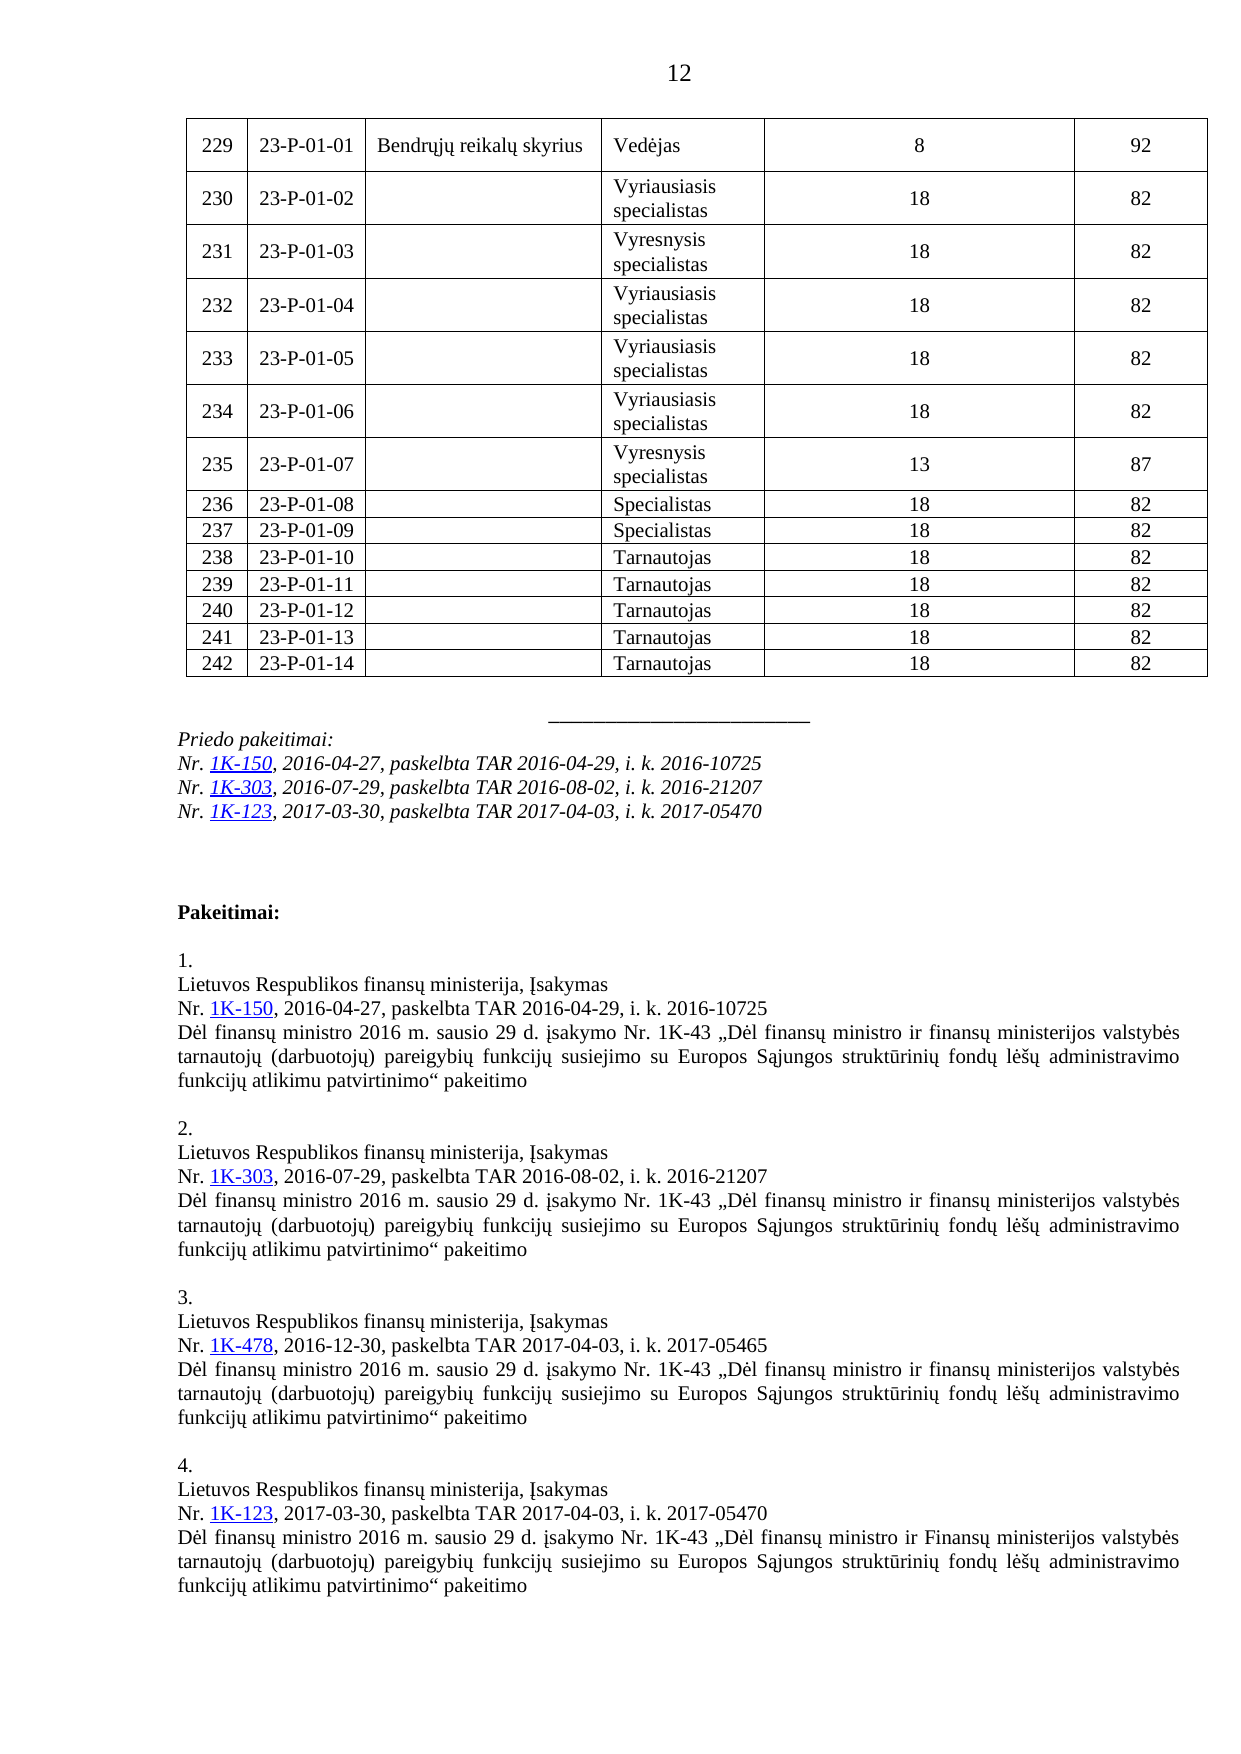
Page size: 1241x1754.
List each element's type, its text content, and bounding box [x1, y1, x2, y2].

table_cell [366, 650, 601, 676]
table_cell 82 [1075, 544, 1207, 570]
table_cell 238 [187, 544, 247, 570]
table_cell Vyriausiasis specialistas [602, 279, 764, 331]
table_cell 82 [1075, 518, 1207, 543]
table_cell Specialistas [602, 518, 764, 543]
text Nr. 1K-478, 2016-12-30, paskelbta TAR 2017-04-03, i. k. 2017-05465 [177, 1333, 1181, 1357]
table_cell 82 [1075, 279, 1207, 331]
table_cell 233 [187, 332, 247, 384]
table_cell 18 [765, 571, 1074, 596]
table_cell 82 [1075, 172, 1207, 224]
table_cell 23-P-01-13 [248, 624, 365, 649]
table_cell 239 [187, 571, 247, 596]
table_cell 18 [765, 491, 1074, 517]
table_cell [366, 571, 601, 596]
table_cell 92 [1075, 119, 1207, 171]
text Dėl finansų ministro 2016 m. sausio 29 d. įsakymo Nr. 1K-43 „Dėl finansų ministro ir finansų ministerijos valstybės tarnautojų (darbuotojų) pareigybių funkcijų susiejimo su Europos Sąjungos struktūrinių fondų lėšų administravimo funkcijų atlikimu patvirtinimo“ pakeitimo [177, 1188, 1181, 1261]
table_cell 18 [765, 225, 1074, 277]
table_cell 18 [765, 172, 1074, 224]
table_cell 23-P-01-03 [248, 225, 365, 277]
table_cell Tarnautojas [602, 544, 764, 570]
table_cell 8 [765, 119, 1074, 171]
table_cell 82 [1075, 491, 1207, 517]
text Lietuvos Respublikos finansų ministerija, Įsakymas [177, 1309, 1181, 1333]
text Pakeitimai: [177, 900, 1181, 924]
table_cell [366, 279, 601, 331]
text Priedo pakeitimai: [177, 727, 1181, 751]
table_cell [366, 172, 601, 224]
table_cell 82 [1075, 624, 1207, 649]
table_cell 23-P-01-11 [248, 571, 365, 596]
table_cell 18 [765, 650, 1074, 676]
table_cell 23-P-01-04 [248, 279, 365, 331]
table_cell 18 [765, 332, 1074, 384]
text Nr. 1K-303, 2016-07-29, paskelbta TAR 2016-08-02, i. k. 2016-21207 [177, 775, 1181, 799]
text Lietuvos Respublikos finansų ministerija, Įsakymas [177, 972, 1181, 996]
text 1. [177, 948, 1181, 972]
table_cell 240 [187, 597, 247, 623]
text Lietuvos Respublikos finansų ministerija, Įsakymas [177, 1140, 1181, 1164]
table_cell [366, 491, 601, 517]
table_cell 18 [765, 279, 1074, 331]
table_cell 18 [765, 597, 1074, 623]
text Nr. 1K-303, 2016-07-29, paskelbta TAR 2016-08-02, i. k. 2016-21207 [177, 1164, 1181, 1188]
table_cell 23-P-01-14 [248, 650, 365, 676]
table_cell Vedėjas [602, 119, 764, 171]
table_cell [366, 597, 601, 623]
table_cell 23-P-01-09 [248, 518, 365, 543]
table_cell 82 [1075, 385, 1207, 437]
table_cell 241 [187, 624, 247, 649]
table_cell 23-P-01-08 [248, 491, 365, 517]
table_cell 18 [765, 544, 1074, 570]
table_cell Vyriausiasis specialistas [602, 172, 764, 224]
text Dėl finansų ministro 2016 m. sausio 29 d. įsakymo Nr. 1K-43 „Dėl finansų ministro ir finansų ministerijos valstybės tarnautojų (darbuotojų) pareigybių funkcijų susiejimo su Europos Sąjungos struktūrinių fondų lėšų administravimo funkcijų atlikimu patvirtinimo“ pakeitimo [177, 1020, 1181, 1092]
table_cell [366, 544, 601, 570]
table_cell [366, 624, 601, 649]
table_cell 232 [187, 279, 247, 331]
table_cell [366, 225, 601, 277]
text Nr. 1K-123, 2017-03-30, paskelbta TAR 2017-04-03, i. k. 2017-05470 [177, 1501, 1181, 1525]
table_cell Tarnautojas [602, 597, 764, 623]
table_cell 23-P-01-01 [248, 119, 365, 171]
table_cell 82 [1075, 332, 1207, 384]
text Dėl finansų ministro 2016 m. sausio 29 d. įsakymo Nr. 1K-43 „Dėl finansų ministro ir finansų ministerijos valstybės tarnautojų (darbuotojų) pareigybių funkcijų susiejimo su Europos Sąjungos struktūrinių fondų lėšų administravimo funkcijų atlikimu patvirtinimo“ pakeitimo [177, 1357, 1181, 1429]
table_cell 230 [187, 172, 247, 224]
table_cell 237 [187, 518, 247, 543]
text Nr. 1K-150, 2016-04-27, paskelbta TAR 2016-04-29, i. k. 2016-10725 [177, 751, 1181, 775]
table_cell 23-P-01-12 [248, 597, 365, 623]
table_cell 23-P-01-02 [248, 172, 365, 224]
table_cell 82 [1075, 571, 1207, 596]
table_cell 23-P-01-06 [248, 385, 365, 437]
table_cell 23-P-01-07 [248, 438, 365, 490]
table_cell Tarnautojas [602, 650, 764, 676]
table_cell [366, 385, 601, 437]
table_cell 82 [1075, 650, 1207, 676]
table_cell [366, 438, 601, 490]
table_cell 229 [187, 119, 247, 171]
table_cell Tarnautojas [602, 571, 764, 596]
text 3. [177, 1285, 1181, 1309]
table_cell Bendrųjų reikalų skyrius [366, 119, 601, 171]
text Lietuvos Respublikos finansų ministerija, Įsakymas [177, 1477, 1181, 1501]
table_cell Vyresnysis specialistas [602, 438, 764, 490]
text Dėl finansų ministro 2016 m. sausio 29 d. įsakymo Nr. 1K-43 „Dėl finansų ministro ir Finansų ministerijos valstybės tarnautojų (darbuotojų) pareigybių funkcijų susiejimo su Europos Sąjungos struktūrinių fondų lėšų administravimo funkcijų atlikimu patvirtinimo“ pakeitimo [177, 1525, 1181, 1597]
table_cell [366, 518, 601, 543]
table_cell Vyriausiasis specialistas [602, 332, 764, 384]
table_cell 242 [187, 650, 247, 676]
table_cell 23-P-01-05 [248, 332, 365, 384]
table_cell 18 [765, 385, 1074, 437]
table_cell 82 [1075, 225, 1207, 277]
text Nr. 1K-150, 2016-04-27, paskelbta TAR 2016-04-29, i. k. 2016-10725 [177, 996, 1181, 1020]
table_cell 87 [1075, 438, 1207, 490]
table_cell Specialistas [602, 491, 764, 517]
table_cell Vyresnysis specialistas [602, 225, 764, 277]
table_cell 82 [1075, 597, 1207, 623]
table_cell 236 [187, 491, 247, 517]
table_cell 13 [765, 438, 1074, 490]
text Nr. 1K-123, 2017-03-30, paskelbta TAR 2017-04-03, i. k. 2017-05470 [177, 799, 1181, 823]
table_cell Vyriausiasis specialistas [602, 385, 764, 437]
table_cell Tarnautojas [602, 624, 764, 649]
table_cell 18 [765, 624, 1074, 649]
text 4. [177, 1453, 1181, 1477]
table_cell [366, 332, 601, 384]
table_cell 23-P-01-10 [248, 544, 365, 570]
text 2. [177, 1116, 1181, 1140]
table_cell 231 [187, 225, 247, 277]
table_cell 235 [187, 438, 247, 490]
text _______________________ [177, 698, 1181, 727]
table_cell 234 [187, 385, 247, 437]
table_cell 18 [765, 518, 1074, 543]
